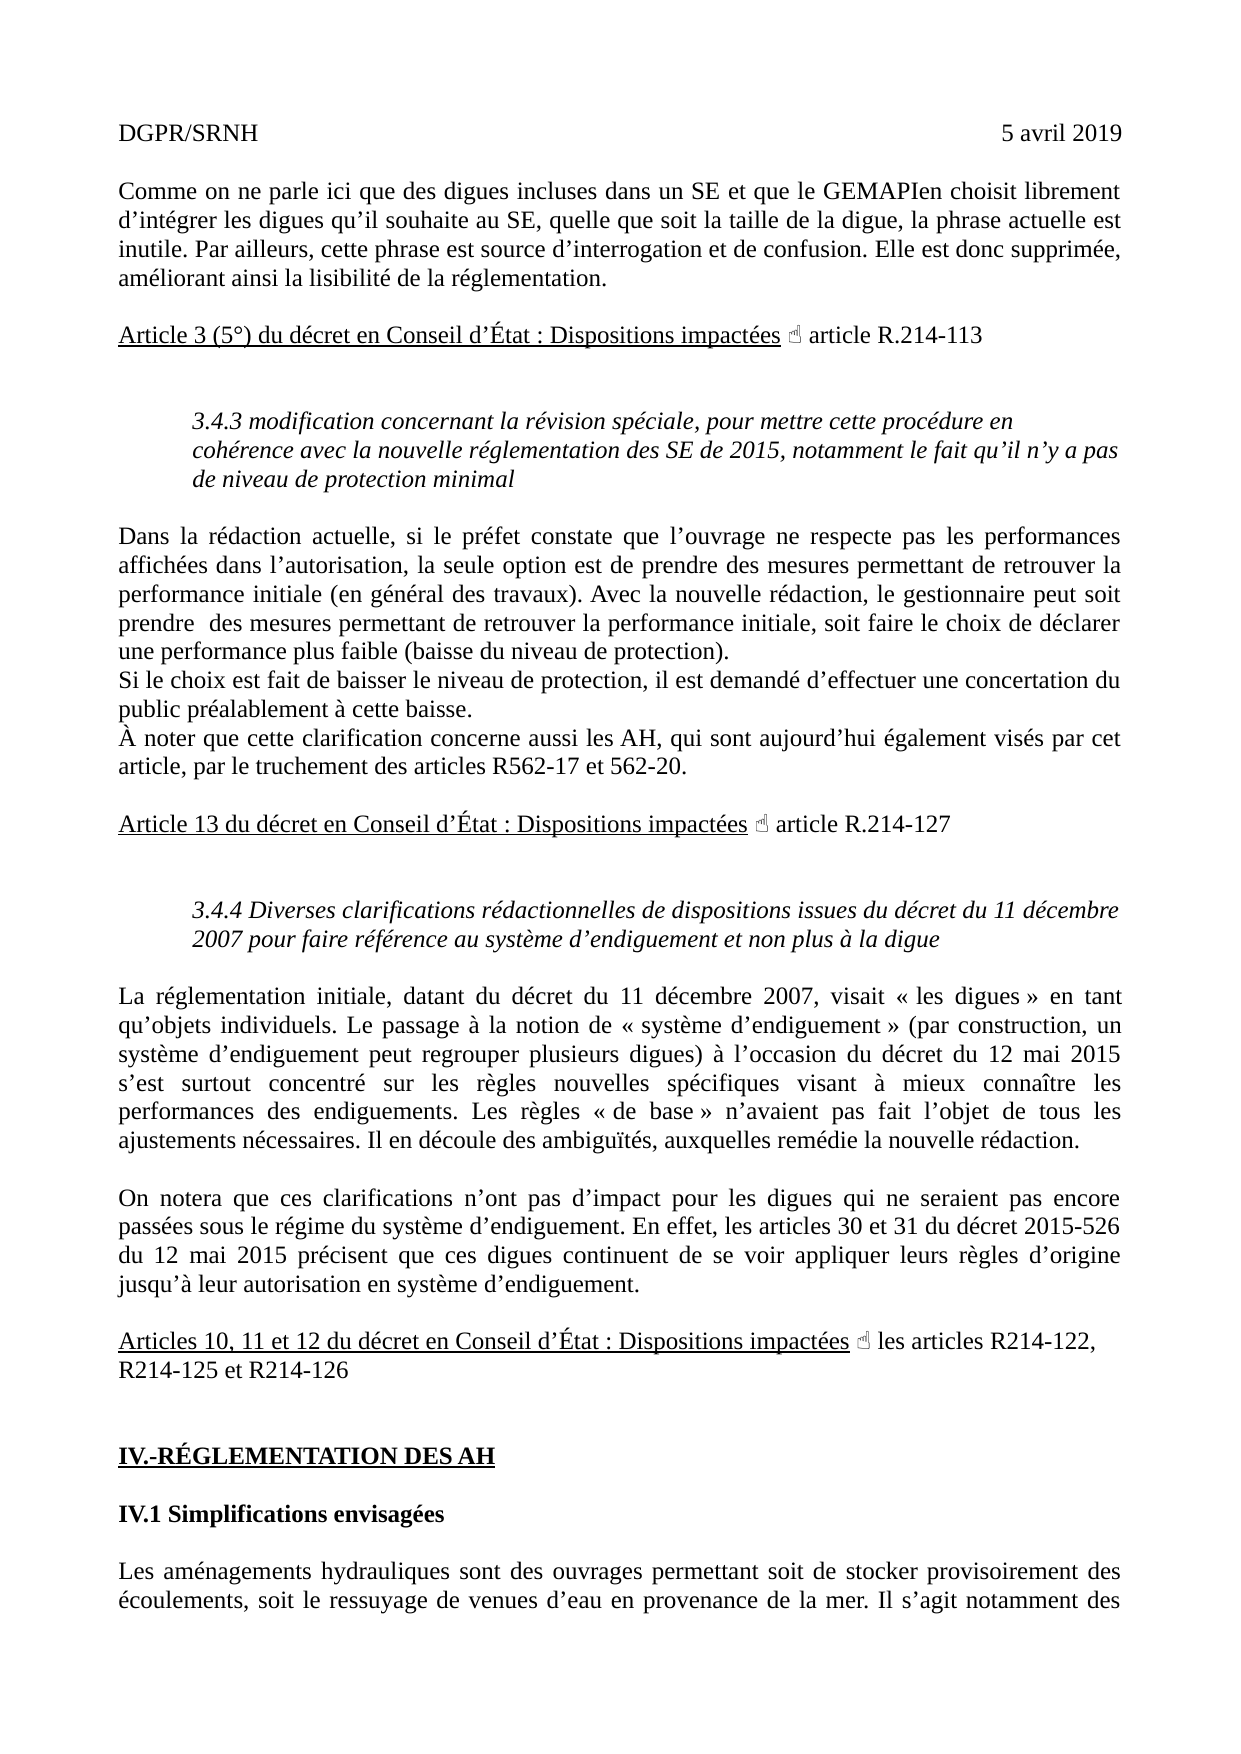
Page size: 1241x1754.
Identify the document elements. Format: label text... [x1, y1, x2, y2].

text 3.4.3 modification concernant la révision spéciale, pour mettre cette procédure en cohérence avec la nouvelle réglementation des SE de 2015, notamment le fait qu’il n’y a pas de niveau de protection minimal [192, 406, 1122, 493]
text IV.1 Simplifications envisagées [118, 1499, 1122, 1528]
text Articles 10, 11 et 12 du décret en Conseil d’État : Dispositions impactées  les articles R214-122, R214-125 et R214-126 [118, 1326, 1122, 1384]
text 3.4.4 Diverses clarifications rédactionnelles de dispositions issues du décret du 11 décembre 2007 pour faire référence au système d’endiguement et non plus à la digue [192, 895, 1122, 953]
text Article 13 du décret en Conseil d’État : Dispositions impactées  article R.214-127 [118, 809, 1122, 838]
text Les aménagements hydrauliques sont des ouvrages permettant soit de stocker provisoirement des écoulements, soit le ressuyage de venues d’eau en provenance de la mer. Il s’agit notamment des [118, 1556, 1122, 1614]
text Comme on ne parle ici que des digues incluses dans un SE et que le GEMAPIen choisit librement d’intégrer les digues qu’il souhaite au SE, quelle que soit la taille de la digue, la phrase actuelle est inutile. Par ailleurs, cette phrase est source d’interrogation et de confusion. Elle est donc supprimée, améliorant ainsi la lisibilité de la réglementation. [118, 176, 1122, 291]
text À noter que cette clarification concerne aussi les AH, qui sont aujourd’hui également visés par cet article, par le truchement des articles R562-17 et 562-20. [118, 723, 1122, 780]
text La réglementation initiale, datant du décret du 11 décembre 2007, visait « les digues » en tant qu’objets individuels. Le passage à la notion de « système d’endiguement » (par construction, un système d’endiguement peut regrouper plusieurs digues) à l’occasion du décret du 12 mai 2015 s’est surtout concentré sur les règles nouvelles spécifiques visant à mieux connaître les performances des endiguements. Les règles « de base » n’avaient pas fait l’objet de tous les ajustements nécessaires. Il en découle des ambiguïtés, auxquelles remédie la nouvelle rédaction. [118, 981, 1122, 1154]
text IV.-RÉGLEMENTATION DES AH [118, 1441, 1122, 1470]
text Article 3 (5°) du décret en Conseil d’État : Dispositions impactées  article R.214-113 [118, 320, 1122, 349]
text Si le choix est fait de baisser le niveau de protection, il est demandé d’effectuer une concertation du public préalablement à cette baisse. [118, 665, 1122, 723]
text On notera que ces clarifications n’ont pas d’impact pour les digues qui ne seraient pas encore passées sous le régime du système d’endiguement. En effet, les articles 30 et 31 du décret 2015-526 du 12 mai 2015 précisent que ces digues continuent de se voir appliquer leurs règles d’origine jusqu’à leur autorisation en système d’endiguement. [118, 1183, 1122, 1298]
text Dans la rédaction actuelle, si le préfet constate que l’ouvrage ne respecte pas les performances affichées dans l’autorisation, la seule option est de prendre des mesures permettant de retrouver la performance initiale (en général des travaux). Avec la nouvelle rédaction, le gestionnaire peut soit prendre des mesures permettant de retrouver la performance initiale, soit faire le choix de déclarer une performance plus faible (baisse du niveau de protection). [118, 521, 1122, 665]
